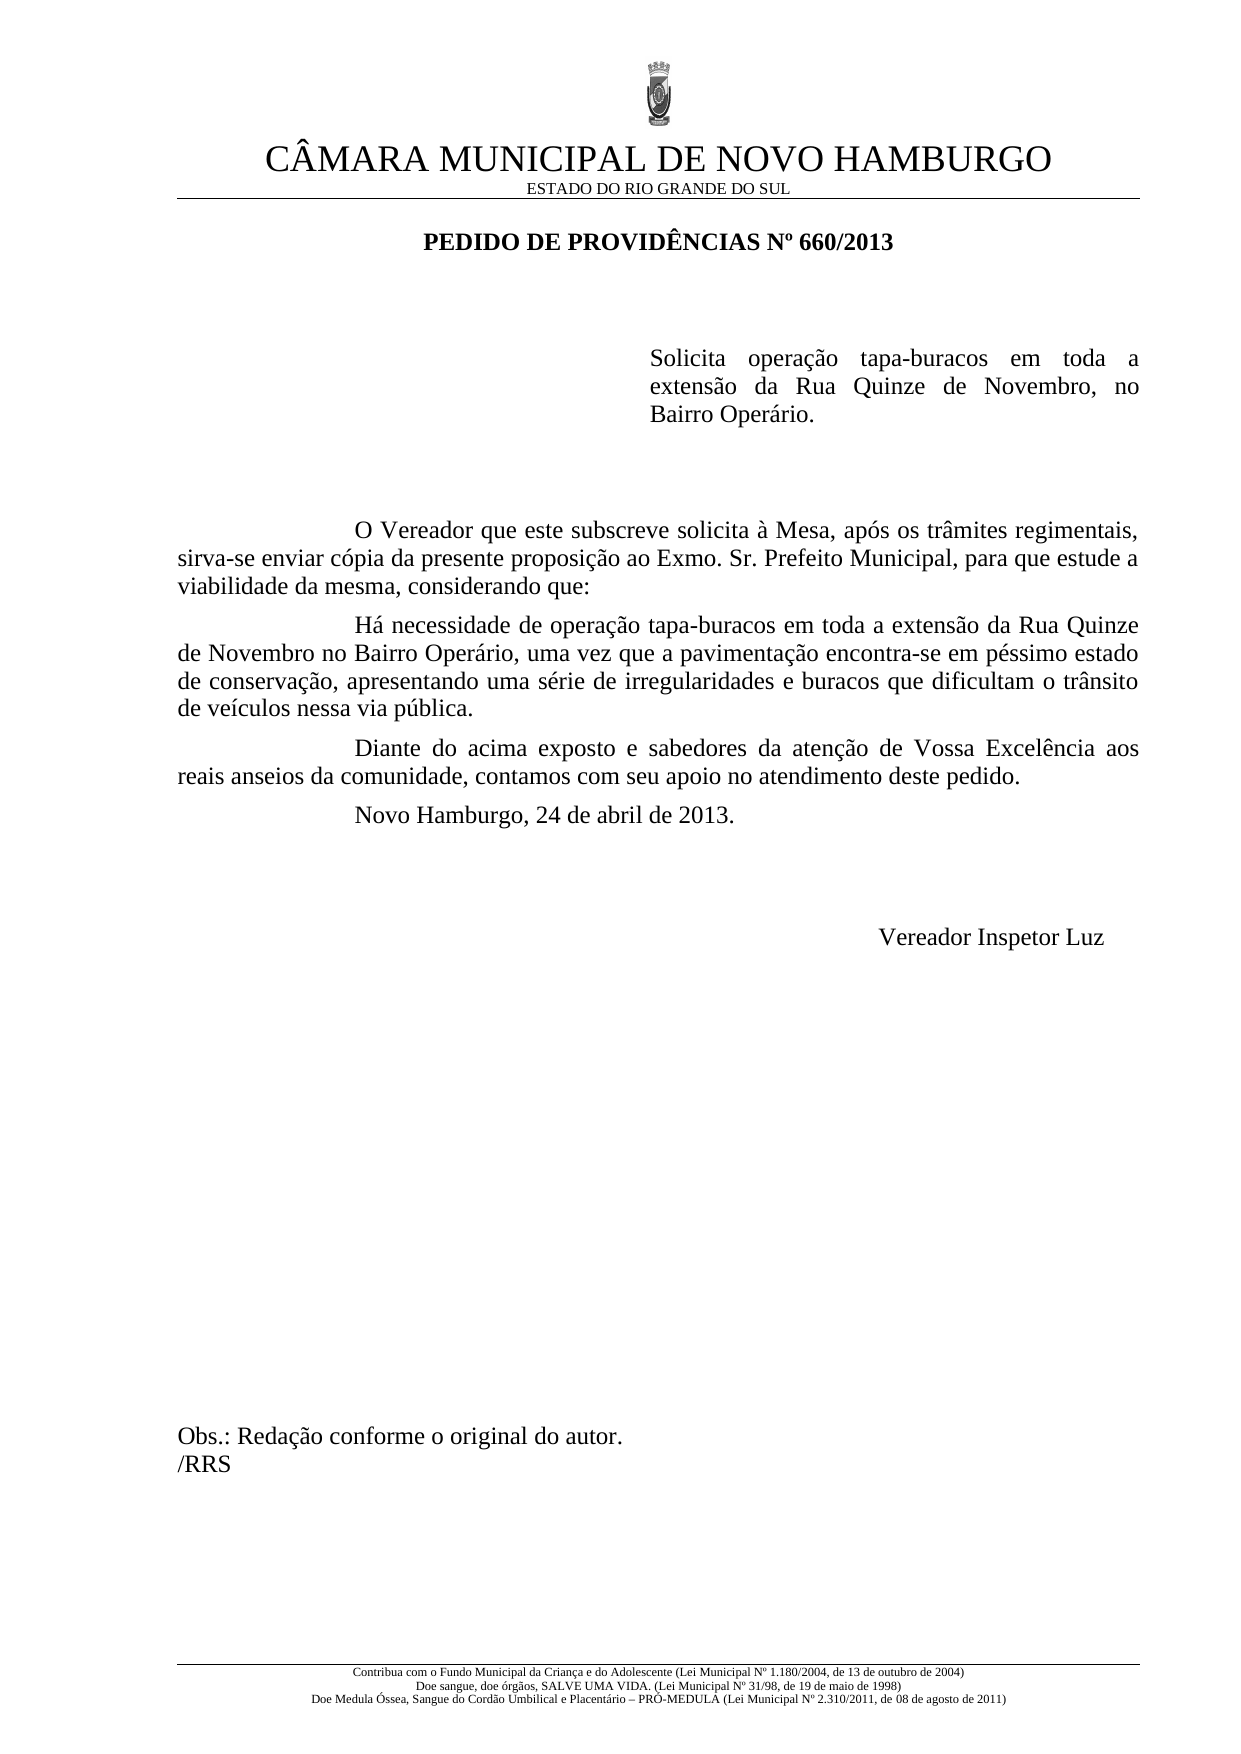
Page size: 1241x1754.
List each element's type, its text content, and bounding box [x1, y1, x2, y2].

text Há necessidade de operação tapa-buracos em toda a extensão da Rua Quinze de Novembro no Bairro Operário, uma vez que a pavimentação encontra-se em péssimo estado de conservação, apresentando uma série de irregularidades e buracos que dificultam o trânsito de veículos nessa via pública. [177, 611, 1140, 722]
text /RRS [177, 1450, 1140, 1478]
text Diante do acima exposto e sabedores da atenção de Vossa Excelência aos reais anseios da comunidade, contamos com seu apoio no atendimento deste pedido. [177, 734, 1140, 789]
text O Vereador que este subscreve solicita à Mesa, após os trâmites regimentais, sirva-se enviar cópia da presente proposição ao Exmo. Sr. Prefeito Municipal, para que estude a viabilidade da mesma, considerando que: [177, 516, 1140, 599]
text Obs.: Redação conforme o original do autor. [177, 1422, 1140, 1450]
text Vereador Inspetor Luz [842, 923, 1140, 951]
text Solicita operação tapa-buracos em toda a extensão da Rua Quinze de Novembro, no Bairro Operário. [649, 344, 1140, 428]
text Novo Hamburgo, 24 de abril de 2013. [177, 801, 1140, 829]
title PEDIDO DE PROVIDÊNCIAS Nº 660/2013 [177, 228, 1140, 256]
